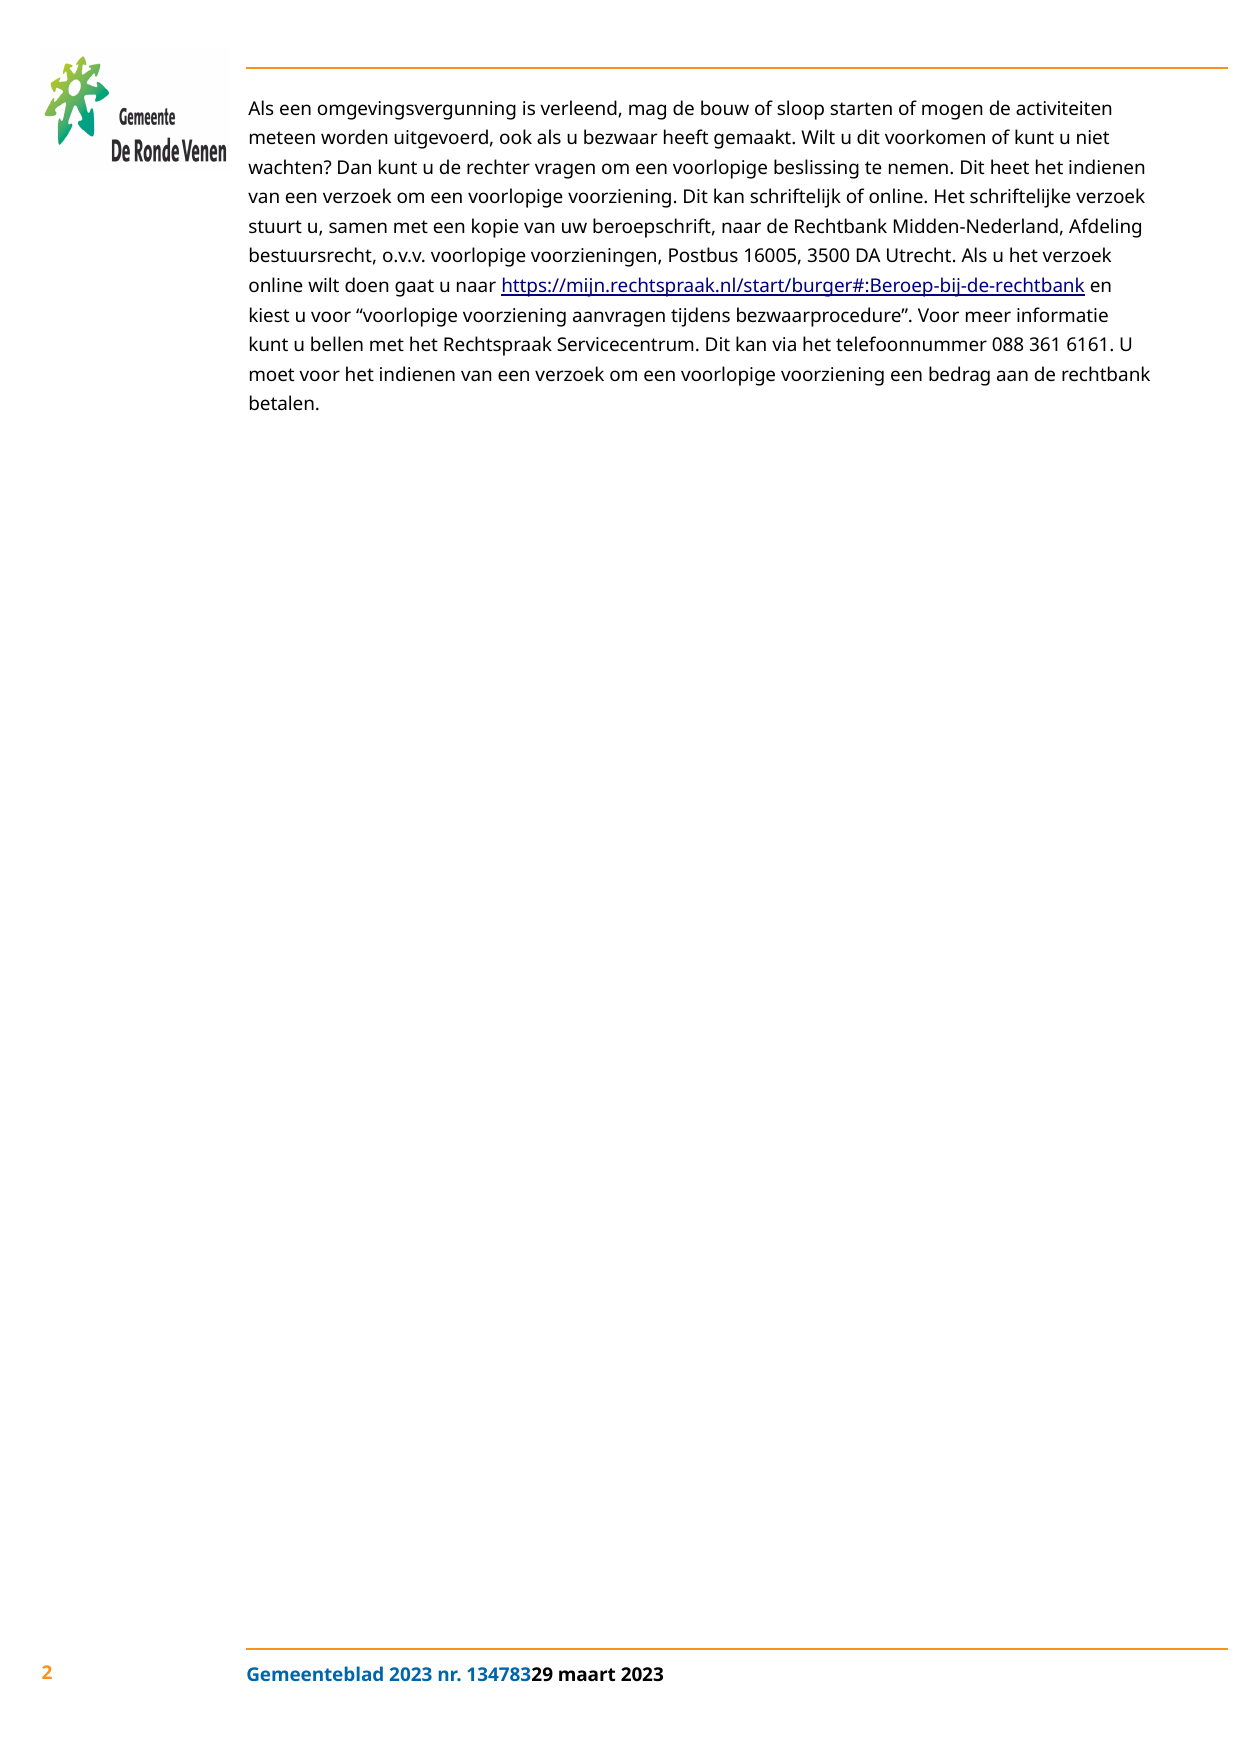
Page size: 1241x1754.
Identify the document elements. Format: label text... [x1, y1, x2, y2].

text Als een omgevingsvergunning is verleend, mag de bouw of sloop starten of mogen de activiteiten meteen worden uitgevoerd, ook als u bezwaar heeft gemaakt. Wilt u dit voorkomen of kunt u niet wachten? Dan kunt u de rechter vragen om een voorlopige beslissing te nemen. Dit heet het indienen van een verzoek om een voorlopige voorziening. Dit kan schriftelijk of online. Het schriftelijke verzoek stuurt u, samen met een kopie van uw beroepschrift, naar de Rechtbank Midden-Nederland, Afdeling bestuursrecht, o.v.v. voorlopige voorzieningen, Postbus 16005, 3500 DA Utrecht. Als u het verzoek online wilt doen gaat u naar https://mijn.rechtspraak.nl/start/burger#:Beroep-bij-de-rechtbank en kiest u voor “voorlopige voorziening aanvragen tijdens bezwaarprocedure”. Voor meer informatie kunt u bellen met het Rechtspraak Servicecentrum. Dit kan via het telefoonnummer 088 361 6161. U moet voor het indienen van een verzoek om een voorlopige voorziening een bedrag aan de rechtbank betalen. [248, 95, 1152, 416]
picture [41, 47, 231, 172]
